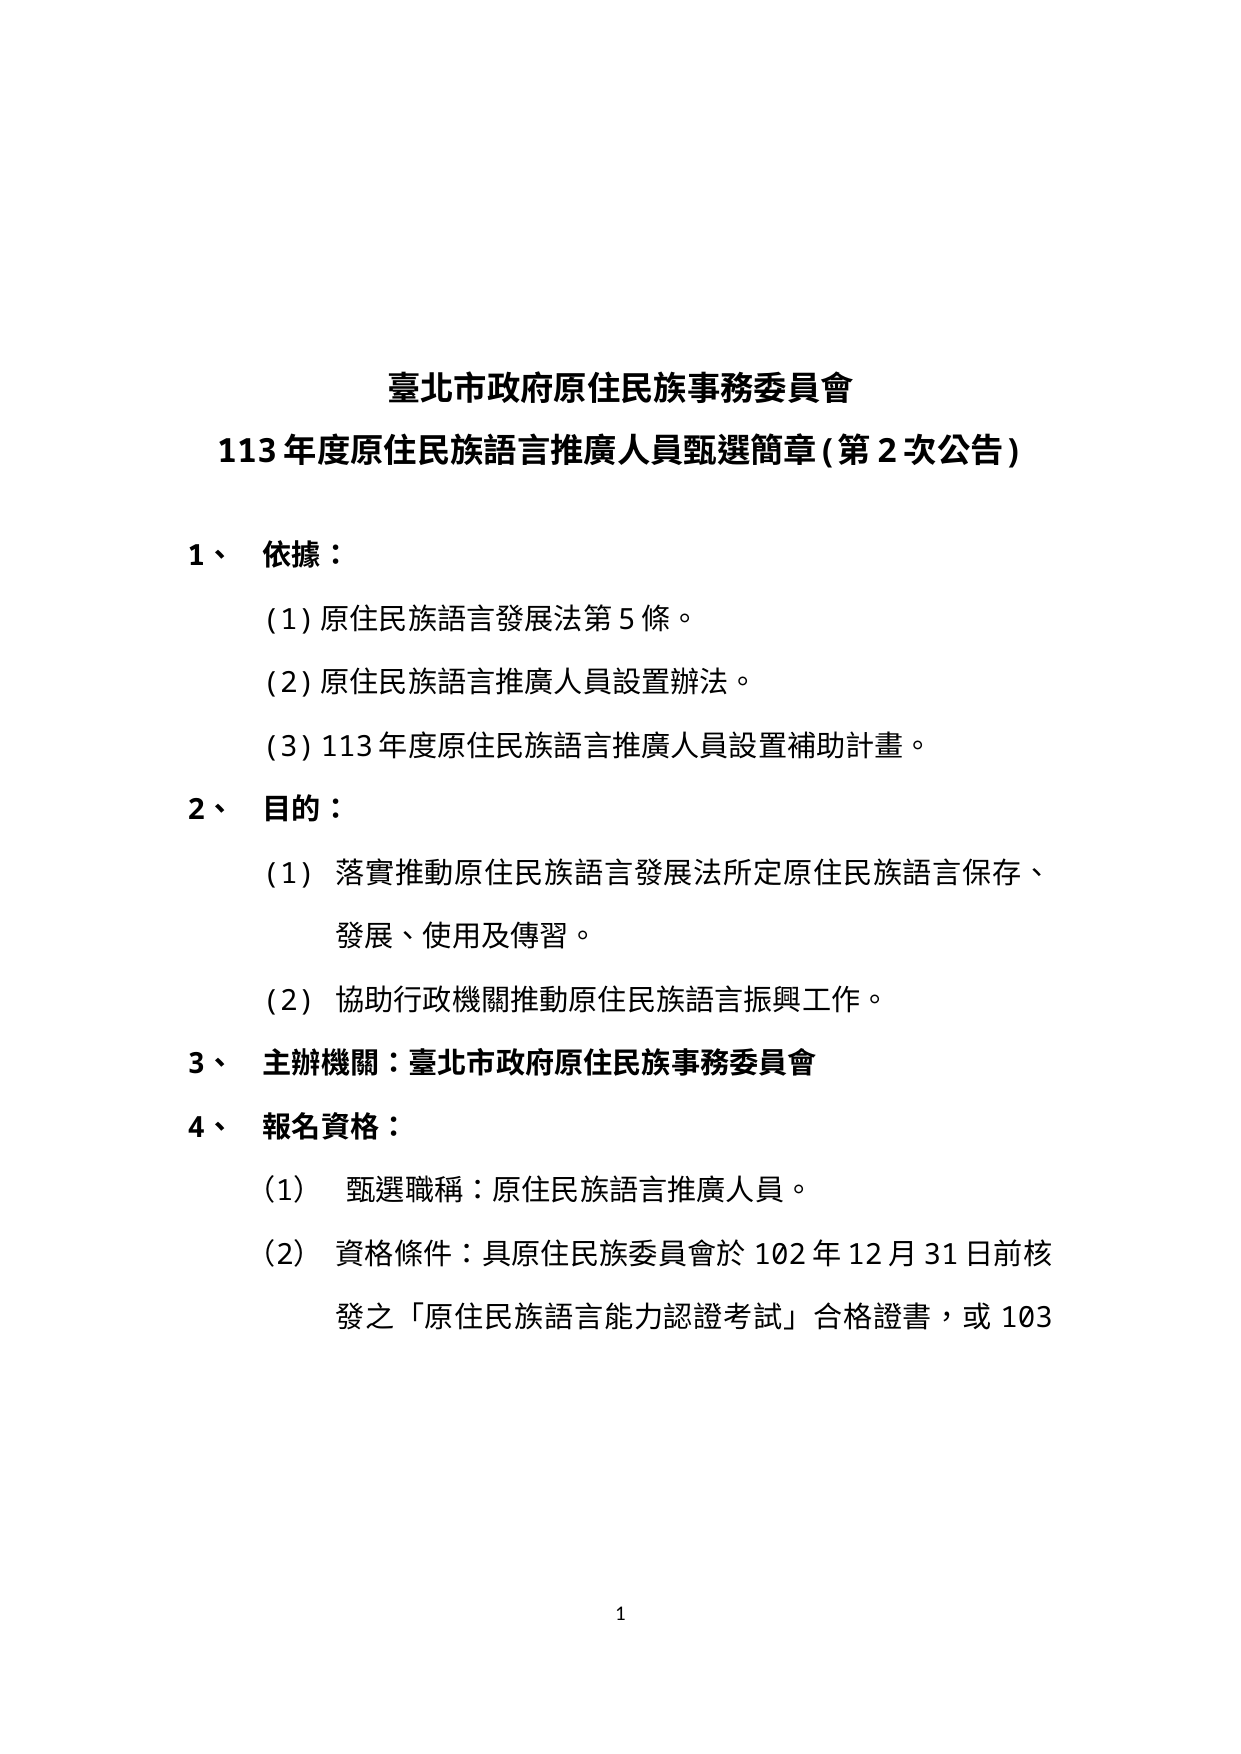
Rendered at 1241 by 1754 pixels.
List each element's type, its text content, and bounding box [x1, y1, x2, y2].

list 甄選職稱：原住民族語言推廣人員。 [246, 1167, 1053, 1209]
list 目的： [187, 786, 1053, 828]
list 資格條件：具原住民族委員會於102年12月31日前核發之「原住民族語言能力認證考試」合格證書，或103 [247, 1231, 1053, 1336]
list 原住民族語言發展法第5條。 [262, 595, 1053, 638]
list 落實推動原住民族語言發展法所定原住民族語言保存、發展、使用及傳習。 [262, 849, 1053, 955]
text 113年度原住民族語言推廣人員甄選簡章(第2次公告) [187, 407, 1053, 469]
list 依據： [187, 532, 1053, 574]
text 臺北市政府原住民族事務委員會 [187, 344, 1053, 407]
list 原住民族語言推廣人員設置辦法。 [262, 659, 1053, 701]
list 主辦機關：臺北市政府原住民族事務委員會 [187, 1040, 1053, 1082]
list 報名資格： [187, 1103, 1053, 1146]
list 113年度原住民族語言推廣人員設置補助計畫。 [262, 722, 1053, 765]
list 協助行政機關推動原住民族語言振興工作。 [262, 976, 1053, 1019]
